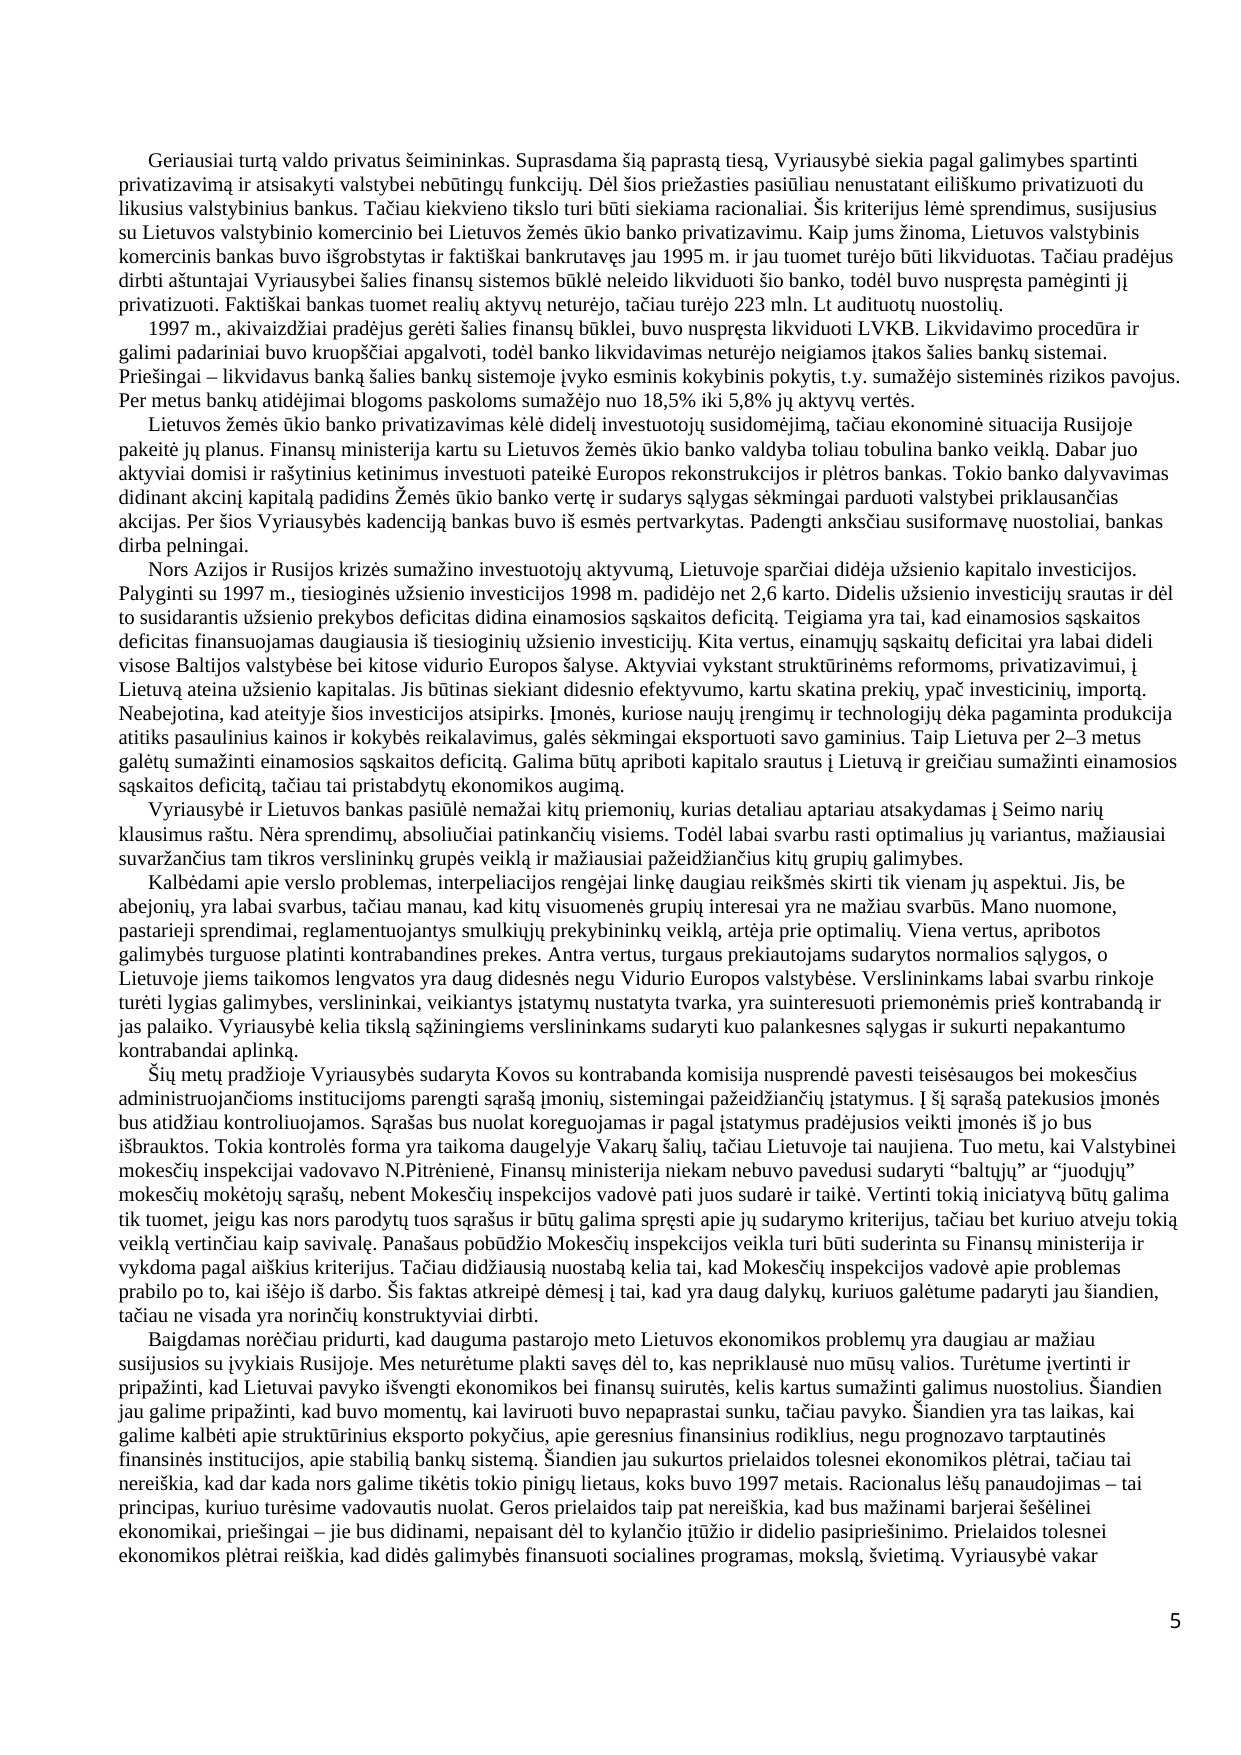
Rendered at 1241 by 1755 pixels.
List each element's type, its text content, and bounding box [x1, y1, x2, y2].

text 1997 m., akivaizdžiai pradėjus gerėti šalies finansų būklei, buvo nuspręsta likviduoti LVKB. Likvidavimo procedūra ir galimi padariniai buvo kruopščiai apgalvoti, todėl banko likvidavimas neturėjo neigiamos įtakos šalies bankų sistemai. Priešingai – likvidavus banką šalies bankų sistemoje įvyko esminis kokybinis pokytis, t.y. sumažėjo sisteminės rizikos pavojus. Per metus bankų atidėjimai blogoms paskoloms sumažėjo nuo 18,5% iki 5,8% jų aktyvų vertės. [118, 316, 1181, 412]
text Kalbėdami apie verslo problemas, interpeliacijos rengėjai linkę daugiau reikšmės skirti tik vienam jų aspektui. Jis, be abejonių, yra labai svarbus, tačiau manau, kad kitų visuomenės grupių interesai yra ne mažiau svarbūs. Mano nuomone, pastarieji sprendimai, reglamentuojantys smulkiųjų prekybininkų veiklą, artėja prie optimalių. Viena vertus, apribotos galimybės turguose platinti kontrabandines prekes. Antra vertus, turgaus prekiautojams sudarytos normalios sąlygos, o Lietuvoje jiems taikomos lengvatos yra daug didesnės negu Vidurio Europos valstybėse. Verslininkams labai svarbu rinkoje turėti lygias galimybes, verslininkai, veikiantys įstatymų nustatyta tvarka, yra suinteresuoti priemonėmis prieš kontrabandą ir jas palaiko. Vyriausybė kelia tikslą sąžiningiems verslininkams sudaryti kuo palankesnes sąlygas ir sukurti nepakantumo kontrabandai aplinką. [118, 869, 1181, 1062]
text Geriausiai turtą valdo privatus šeimininkas. Suprasdama šią paprastą tiesą, Vyriausybė siekia pagal galimybes spartinti privatizavimą ir atsisakyti valstybei nebūtingų funkcijų. Dėl šios priežasties pasiūliau nenustatant eiliškumo privatizuoti du likusius valstybinius bankus. Tačiau kiekvieno tikslo turi būti siekiama racionaliai. Šis kriterijus lėmė sprendimus, susijusius su Lietuvos valstybinio komercinio bei Lietuvos žemės ūkio banko privatizavimu. Kaip jums žinoma, Lietuvos valstybinis komercinis bankas buvo išgrobstytas ir faktiškai bankrutavęs jau 1995 m. ir jau tuomet turėjo būti likviduotas. Tačiau pradėjus dirbti aštuntajai Vyriausybei šalies finansų sistemos būklė neleido likviduoti šio banko, todėl buvo nuspręsta pamėginti jį privatizuoti. Faktiškai bankas tuomet realių aktyvų neturėjo, tačiau turėjo 223 mln. Lt audituotų nuostolių. [118, 148, 1181, 316]
text Vyriausybė ir Lietuvos bankas pasiūlė nemažai kitų priemonių, kurias detaliau aptariau atsakydamas į Seimo narių klausimus raštu. Nėra sprendimų, absoliučiai patinkančių visiems. Todėl labai svarbu rasti optimalius jų variantus, mažiausiai suvaržančius tam tikros verslininkų grupės veiklą ir mažiausiai pažeidžiančius kitų grupių galimybes. [118, 797, 1181, 869]
text Nors Azijos ir Rusijos krizės sumažino investuotojų aktyvumą, Lietuvoje sparčiai didėja užsienio kapitalo investicijos. Palyginti su 1997 m., tiesioginės užsienio investicijos 1998 m. padidėjo net 2,6 karto. Didelis užsienio investicijų srautas ir dėl to susidarantis užsienio prekybos deficitas didina einamosios sąskaitos deficitą. Teigiama yra tai, kad einamosios sąskaitos deficitas finansuojamas daugiausia iš tiesioginių užsienio investicijų. Kita vertus, einamųjų sąskaitų deficitai yra labai dideli visose Baltijos valstybėse bei kitose vidurio Europos šalyse. Aktyviai vykstant struktūrinėms reformoms, privatizavimui, į Lietuvą ateina užsienio kapitalas. Jis būtinas siekiant didesnio efektyvumo, kartu skatina prekių, ypač investicinių, importą. Neabejotina, kad ateityje šios investicijos atsipirks. Įmonės, kuriose naujų įrengimų ir technologijų dėka pagaminta produkcija atitiks pasaulinius kainos ir kokybės reikalavimus, galės sėkmingai eksportuoti savo gaminius. Taip Lietuva per 2–3 metus galėtų sumažinti einamosios sąskaitos deficitą. Galima būtų apriboti kapitalo srautus į Lietuvą ir greičiau sumažinti einamosios sąskaitos deficitą, tačiau tai pristabdytų ekonomikos augimą. [118, 557, 1181, 797]
text Lietuvos žemės ūkio banko privatizavimas kėlė didelį investuotojų susidomėjimą, tačiau ekonominė situacija Rusijoje pakeitė jų planus. Finansų ministerija kartu su Lietuvos žemės ūkio banko valdyba toliau tobulina banko veiklą. Dabar juo aktyviai domisi ir rašytinius ketinimus investuoti pateikė Europos rekonstrukcijos ir plėtros bankas. Tokio banko dalyvavimas didinant akcinį kapitalą padidins Žemės ūkio banko vertę ir sudarys sąlygas sėkmingai parduoti valstybei priklausančias akcijas. Per šios Vyriausybės kadenciją bankas buvo iš esmės pertvarkytas. Padengti anksčiau susiformavę nuostoliai, bankas dirba pelningai. [118, 412, 1181, 557]
text Šių metų pradžioje Vyriausybės sudaryta Kovos su kontrabanda komisija nusprendė pavesti teisėsaugos bei mokesčius administruojančioms institucijoms parengti sąrašą įmonių, sistemingai pažeidžiančių įstatymus. Į šį sąrašą patekusios įmonės bus atidžiau kontroliuojamos. Sąrašas bus nuolat koreguojamas ir pagal įstatymus pradėjusios veikti įmonės iš jo bus išbrauktos. Tokia kontrolės forma yra taikoma daugelyje Vakarų šalių, tačiau Lietuvoje tai naujiena. Tuo metu, kai Valstybinei mokesčių inspekcijai vadovavo N.Pitrėnienė, Finansų ministerija niekam nebuvo pavedusi sudaryti “baltųjų” ar “juodųjų” mokesčių mokėtojų sąrašų, nebent Mokesčių inspekcijos vadovė pati juos sudarė ir taikė. Vertinti tokią iniciatyvą būtų galima tik tuomet, jeigu kas nors parodytų tuos sąrašus ir būtų galima spręsti apie jų sudarymo kriterijus, tačiau bet kuriuo atveju tokią veiklą vertinčiau kaip savivalę. Panašaus pobūdžio Mokesčių inspekcijos veikla turi būti suderinta su Finansų ministerija ir vykdoma pagal aiškius kriterijus. Tačiau didžiausią nuostabą kelia tai, kad Mokesčių inspekcijos vadovė apie problemas prabilo po to, kai išėjo iš darbo. Šis faktas atkreipė dėmesį į tai, kad yra daug dalykų, kuriuos galėtume padaryti jau šiandien, tačiau ne visada yra norinčių konstruktyviai dirbti. [118, 1062, 1181, 1327]
text Baigdamas norėčiau pridurti, kad dauguma pastarojo meto Lietuvos ekonomikos problemų yra daugiau ar mažiau susijusios su įvykiais Rusijoje. Mes neturėtume plakti savęs dėl to, kas nepriklausė nuo mūsų valios. Turėtume įvertinti ir pripažinti, kad Lietuvai pavyko išvengti ekonomikos bei finansų suirutės, kelis kartus sumažinti galimus nuostolius. Šiandien jau galime pripažinti, kad buvo momentų, kai laviruoti buvo nepaprastai sunku, tačiau pavyko. Šiandien yra tas laikas, kai galime kalbėti apie struktūrinius eksporto pokyčius, apie geresnius finansinius rodiklius, negu prognozavo tarptautinės finansinės institucijos, apie stabilią bankų sistemą. Šiandien jau sukurtos prielaidos tolesnei ekonomikos plėtrai, tačiau tai nereiškia, kad dar kada nors galime tikėtis tokio pinigų lietaus, koks buvo 1997 metais. Racionalus lėšų panaudojimas – tai principas, kuriuo turėsime vadovautis nuolat. Geros prielaidos taip pat nereiškia, kad bus mažinami barjerai šešėlinei ekonomikai, priešingai – jie bus didinami, nepaisant dėl to kylančio įtūžio ir didelio pasipriešinimo. Prielaidos tolesnei ekonomikos plėtrai reiškia, kad didės galimybės finansuoti socialines programas, mokslą, švietimą. Vyriausybė vakar [118, 1327, 1181, 1567]
